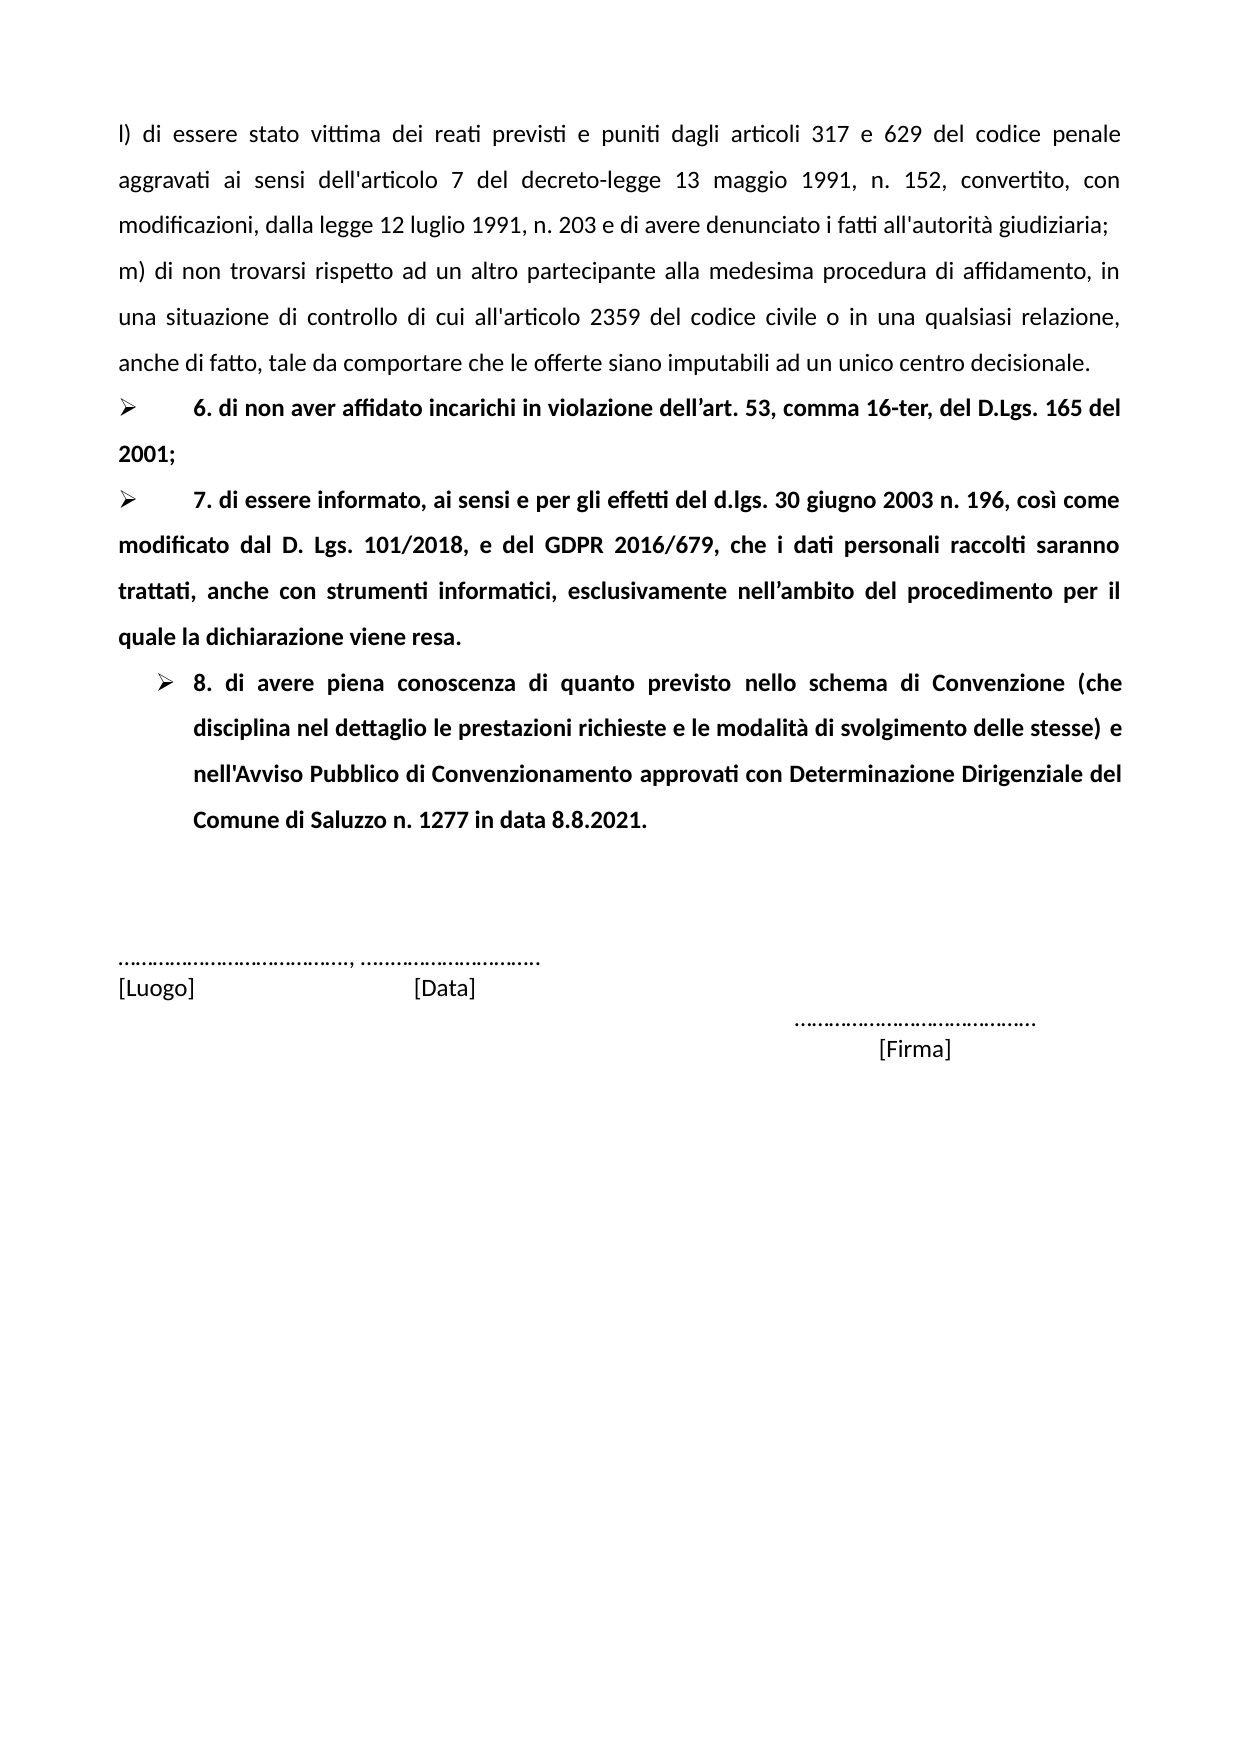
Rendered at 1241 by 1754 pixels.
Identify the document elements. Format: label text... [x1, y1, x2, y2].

list 8. di avere piena conoscenza di quanto previsto nello schema di Convenzione (che disciplina nel dettaglio le prestazioni richieste e le modalità di svolgimento delle stesse) e nell'Avviso Pubblico di Convenzionamento approvati con Determinazione Dirigenziale del Comune di Saluzzo n. 1277 in data 8.8.2021. [156, 667, 1122, 834]
text …………………………………… [708, 1002, 1122, 1033]
list 7. di essere informato, ai sensi e per gli effetti del d.lgs. 30 giugno 2003 n. 196, così come modificato dal D. Lgs. 101/2018, e del GDPR 2016/679, che i dati personali raccolti saranno trattati, anche con strumenti informatici, esclusivamente nell’ambito del procedimento per il quale la dichiarazione viene resa. [118, 484, 1122, 652]
text [Luogo] [Data] [118, 972, 1122, 1002]
text m) di non trovarsi rispetto ad un altro partecipante alla medesima procedura di affidamento, in una situazione di controllo di cui all'articolo 2359 del codice civile o in una qualsiasi relazione, anche di fatto, tale da comportare che le offerte siano imputabili ad un unico centro decisionale. [118, 255, 1122, 377]
text [Firma] [708, 1033, 1122, 1063]
list 6. di non aver affidato incarichi in violazione dell’art. 53, comma 16-ter, del D.Lgs. 165 del 2001; [118, 392, 1122, 469]
text l) di essere stato vittima dei reati previsti e puniti dagli articoli 317 e 629 del codice penale aggravati ai sensi dell'articolo 7 del decreto-legge 13 maggio 1991, n. 152, convertito, con modificazioni, dalla legge 12 luglio 1991, n. 203 e di avere denunciato i fatti all'autorità giudiziaria; [118, 118, 1122, 240]
text …………………………………., …..…………………….. [118, 941, 1122, 972]
